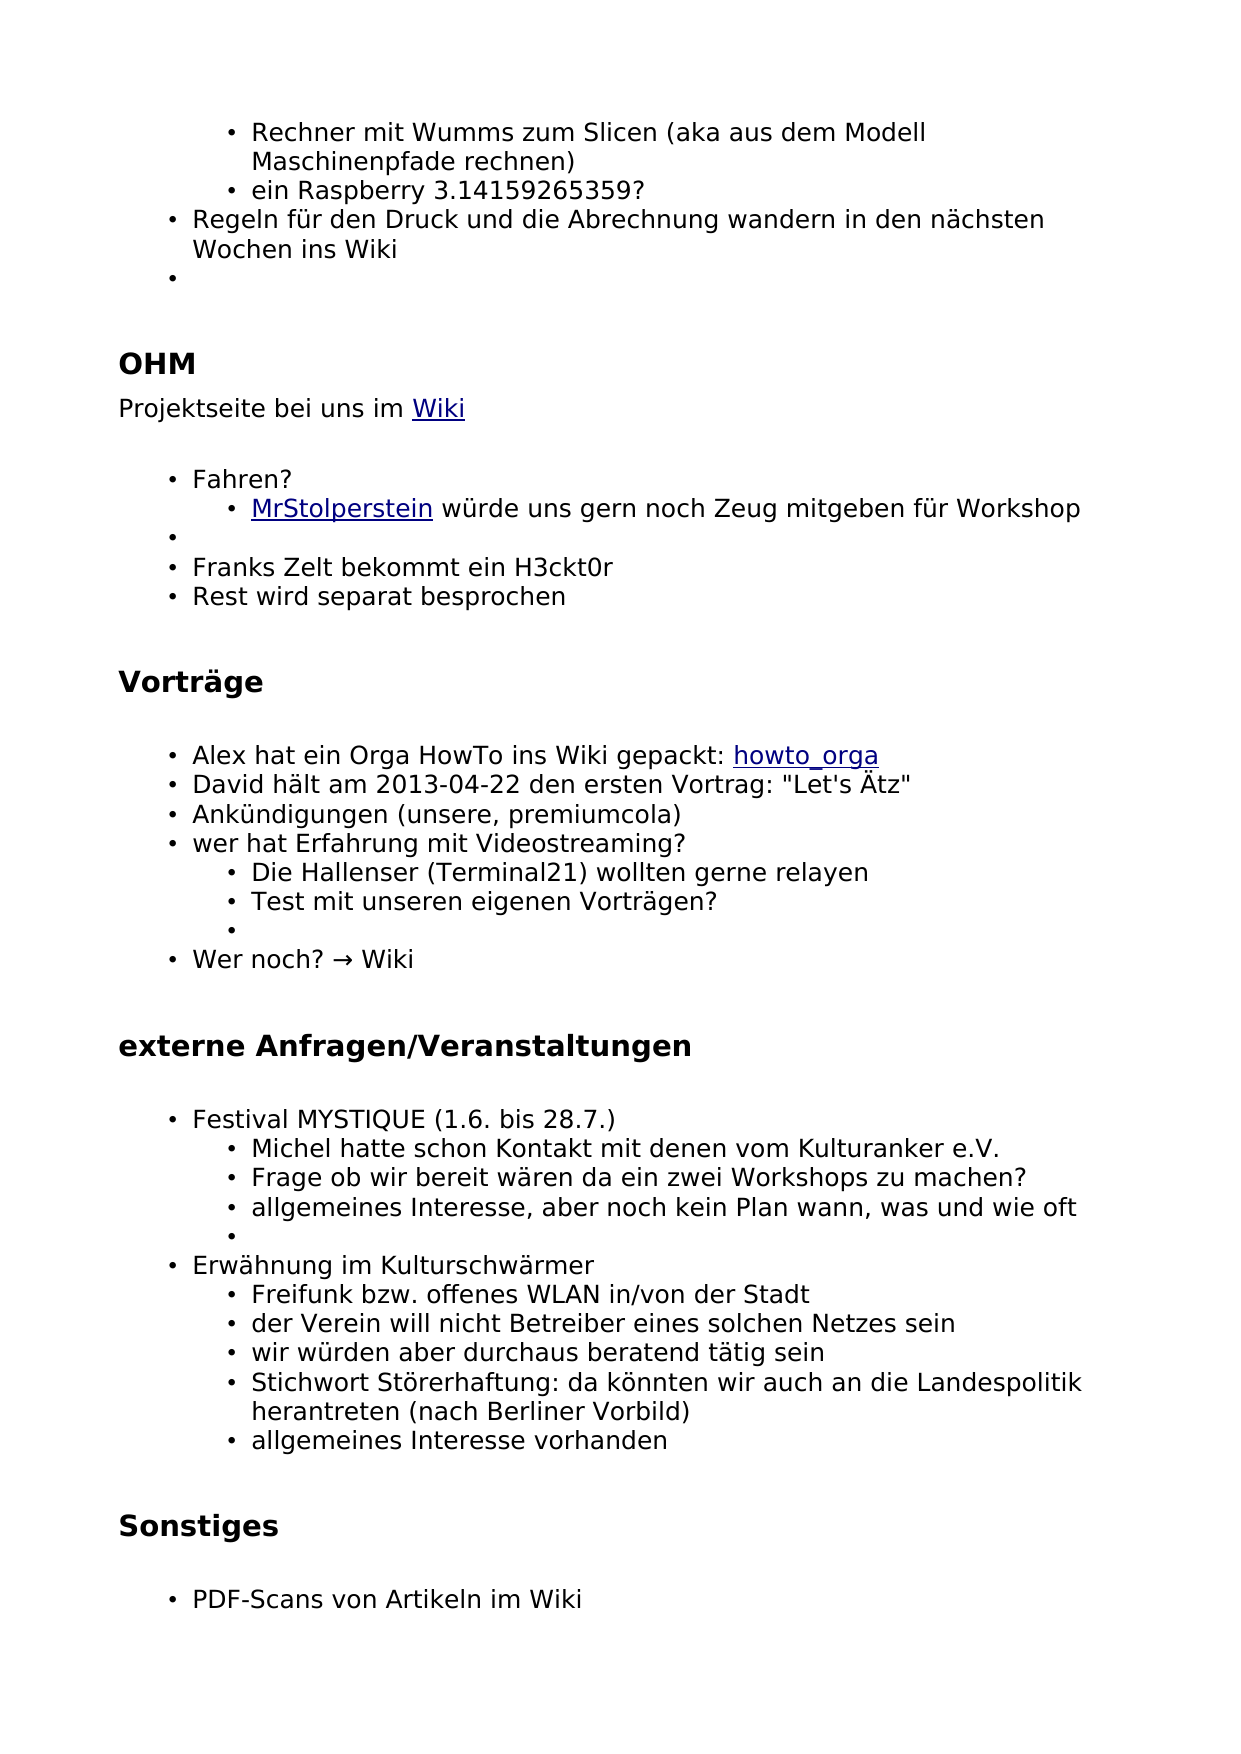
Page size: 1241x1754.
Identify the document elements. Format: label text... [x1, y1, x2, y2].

list Rest wird separat besprochen [177, 582, 1122, 611]
list allgemeines Interesse vorhanden [236, 1426, 1122, 1455]
subtitle externe Anfragen/Veranstaltungen [118, 1029, 1122, 1063]
list Frage ob wir bereit wären da ein zwei Workshops zu machen? [236, 1163, 1122, 1193]
list Regeln für den Druck und die Abrechnung wandern in den nächsten Wochen ins Wiki [177, 206, 1122, 264]
list der Verein will nicht Betreiber eines solchen Netzes sein [236, 1309, 1122, 1338]
list Test mit unseren eigenen Vorträgen? [236, 887, 1122, 916]
subtitle Vorträge [118, 666, 1122, 699]
list Erwähnung im Kulturschwärmer [177, 1251, 1122, 1280]
list Festival MYSTIQUE (1.6. bis 28.7.) [177, 1105, 1122, 1134]
list David hält am 2013-04-22 den ersten Vortrag: "Let's Ätz" [177, 771, 1122, 800]
list allgemeines Interesse, aber noch kein Plan wann, was und wie oft [236, 1193, 1122, 1222]
subtitle Sonstiges [118, 1510, 1122, 1544]
list wer hat Erfahrung mit Videostreaming? [177, 829, 1122, 858]
list Freifunk bzw. offenes WLAN in/von der Stadt [236, 1280, 1122, 1309]
list Ankündigungen (unsere, premiumcola) [177, 800, 1122, 829]
list Die Hallenser (Terminal21) wollten gerne relayen [236, 858, 1122, 887]
list ein Raspberry 3.14159265359? [236, 176, 1122, 206]
list wir würden aber durchaus beratend tätig sein [236, 1338, 1122, 1368]
list Wer noch? → Wiki [177, 946, 1122, 975]
list Stichwort Störerhaftung: da könnten wir auch an die Landespolitik herantreten (nach Berliner Vorbild) [236, 1368, 1122, 1426]
list PDF-Scans von Artikeln im Wiki [177, 1586, 1122, 1615]
list MrStolperstein würde uns gern noch Zeug mitgeben für Workshop [236, 494, 1122, 523]
list Fahren? [177, 465, 1122, 494]
subtitle OHM [118, 348, 1122, 382]
list Alex hat ein Orga HowTo ins Wiki gepackt: howto_orga [177, 741, 1122, 771]
list Michel hatte schon Kontakt mit denen vom Kulturanker e.V. [236, 1134, 1122, 1163]
list Rechner mit Wumms zum Slicen (aka aus dem Modell Maschinenpfade rechnen) [236, 118, 1122, 176]
text Projektseite bei uns im Wiki [118, 394, 1122, 423]
list Franks Zelt bekommt ein H3ckt0r [177, 553, 1122, 582]
